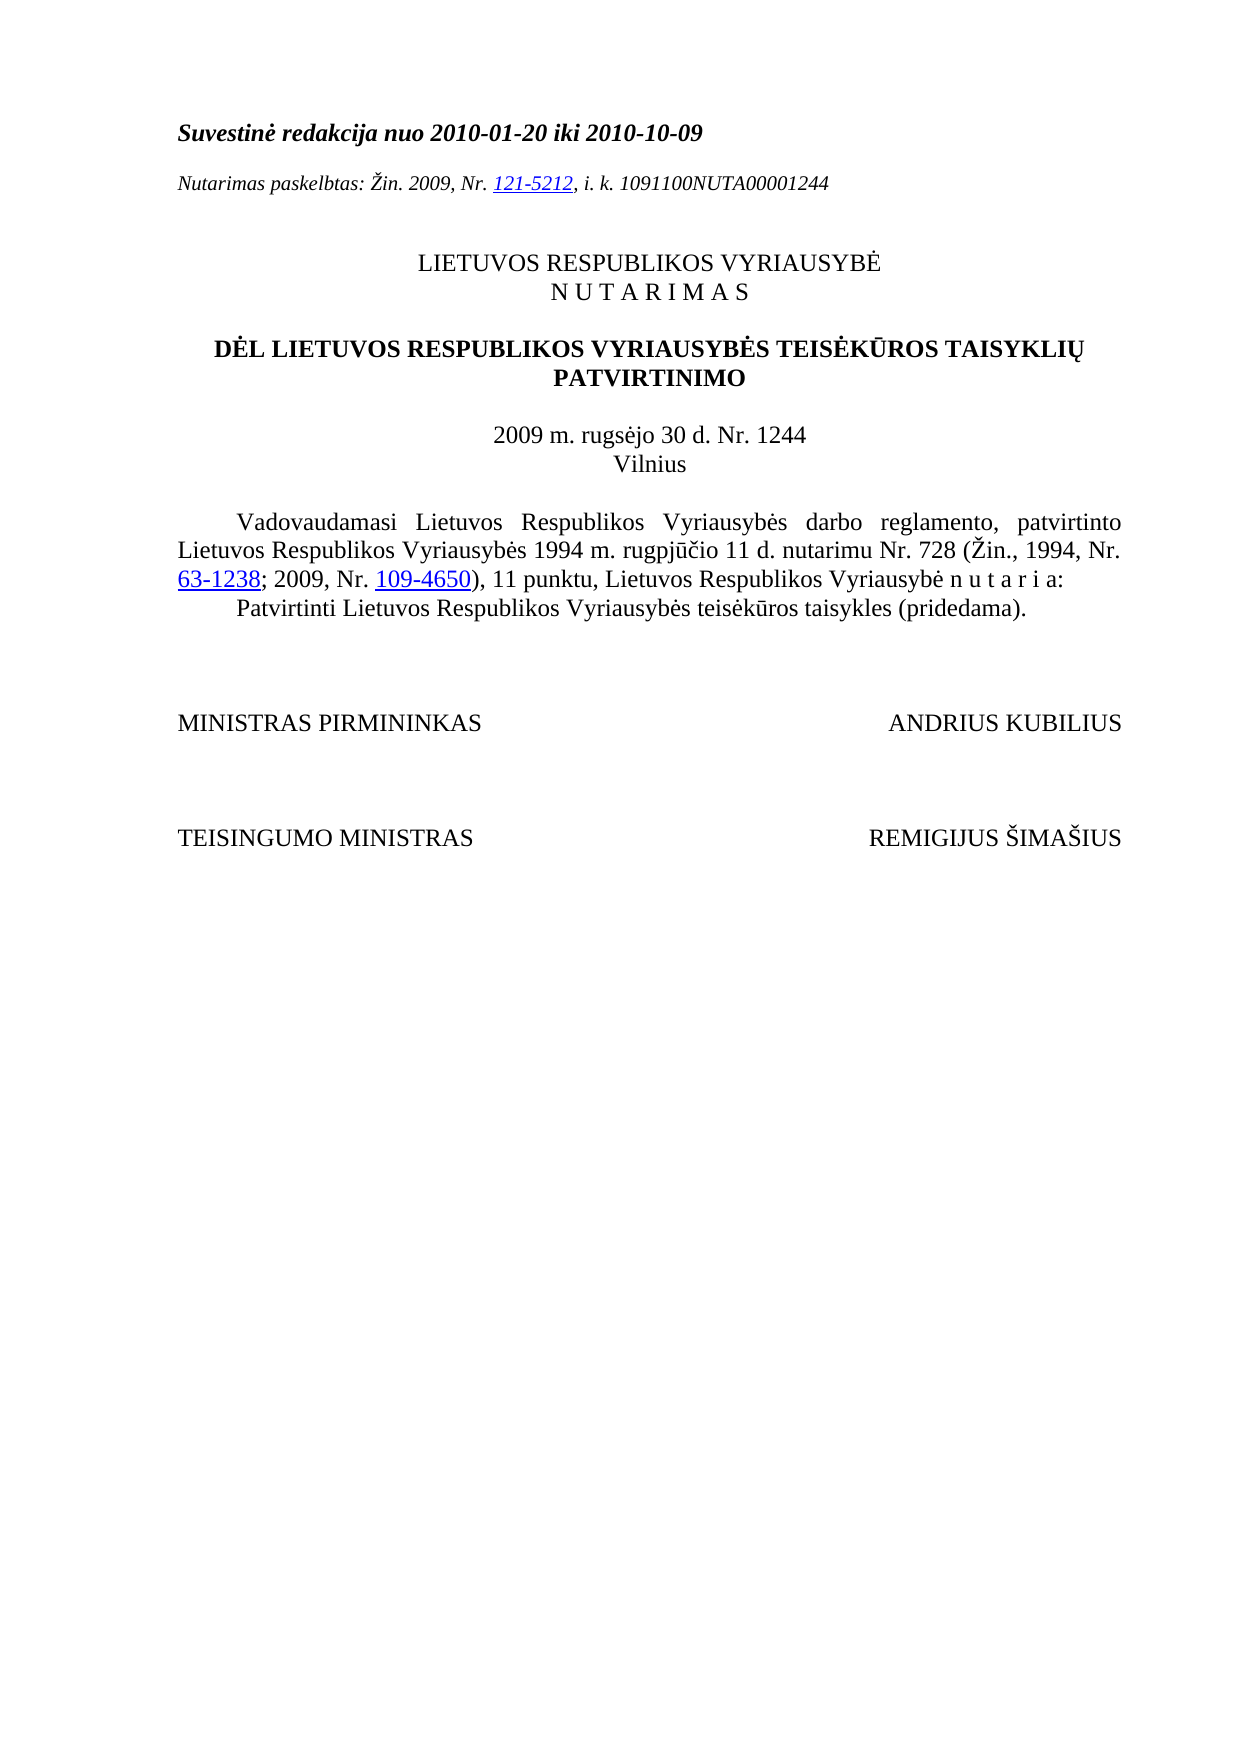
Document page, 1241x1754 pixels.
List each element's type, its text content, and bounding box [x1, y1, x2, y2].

text NUTARIMAS [177, 277, 1122, 305]
text Nutarimas paskelbtas: Žin. 2009, Nr. 121-5212, i. k. 1091100NUTA00001244 [177, 171, 1122, 195]
text DĖL Lietuvos Respublikos Vyriausybės teisėkūros taisyklių patvirtinimo [177, 334, 1122, 392]
text Patvirtinti Lietuvos Respublikos Vyriausybės teisėkūros taisykles (pridedama). [177, 593, 1122, 622]
text Vilnius [177, 449, 1122, 478]
text Lietuvos Respublikos Vyriausybė [177, 248, 1122, 277]
text 2009 m. rugsėjo 30 d. Nr. 1244 [177, 420, 1122, 449]
text MINISTRAS PIRMININKAS ANDRIUS KUBILIUS [177, 708, 1122, 737]
text Vadovaudamasi Lietuvos Respublikos Vyriausybės darbo reglamento, patvirtinto Lietuvos Respublikos Vyriausybės 1994 m. rugpjūčio 11 d. nutarimu Nr. 728 (Žin., 1994, Nr. 63-1238; 2009, Nr. 109-4650), 11 punktu, Lietuvos Respublikos Vyriausybė nutaria: [177, 507, 1122, 593]
text Suvestinė redakcija nuo 2010-01-20 iki 2010-10-09 [177, 118, 1122, 147]
text TEISINGUMO MINISTRAS REMIGIJUS ŠIMAŠIUS [177, 823, 1122, 852]
